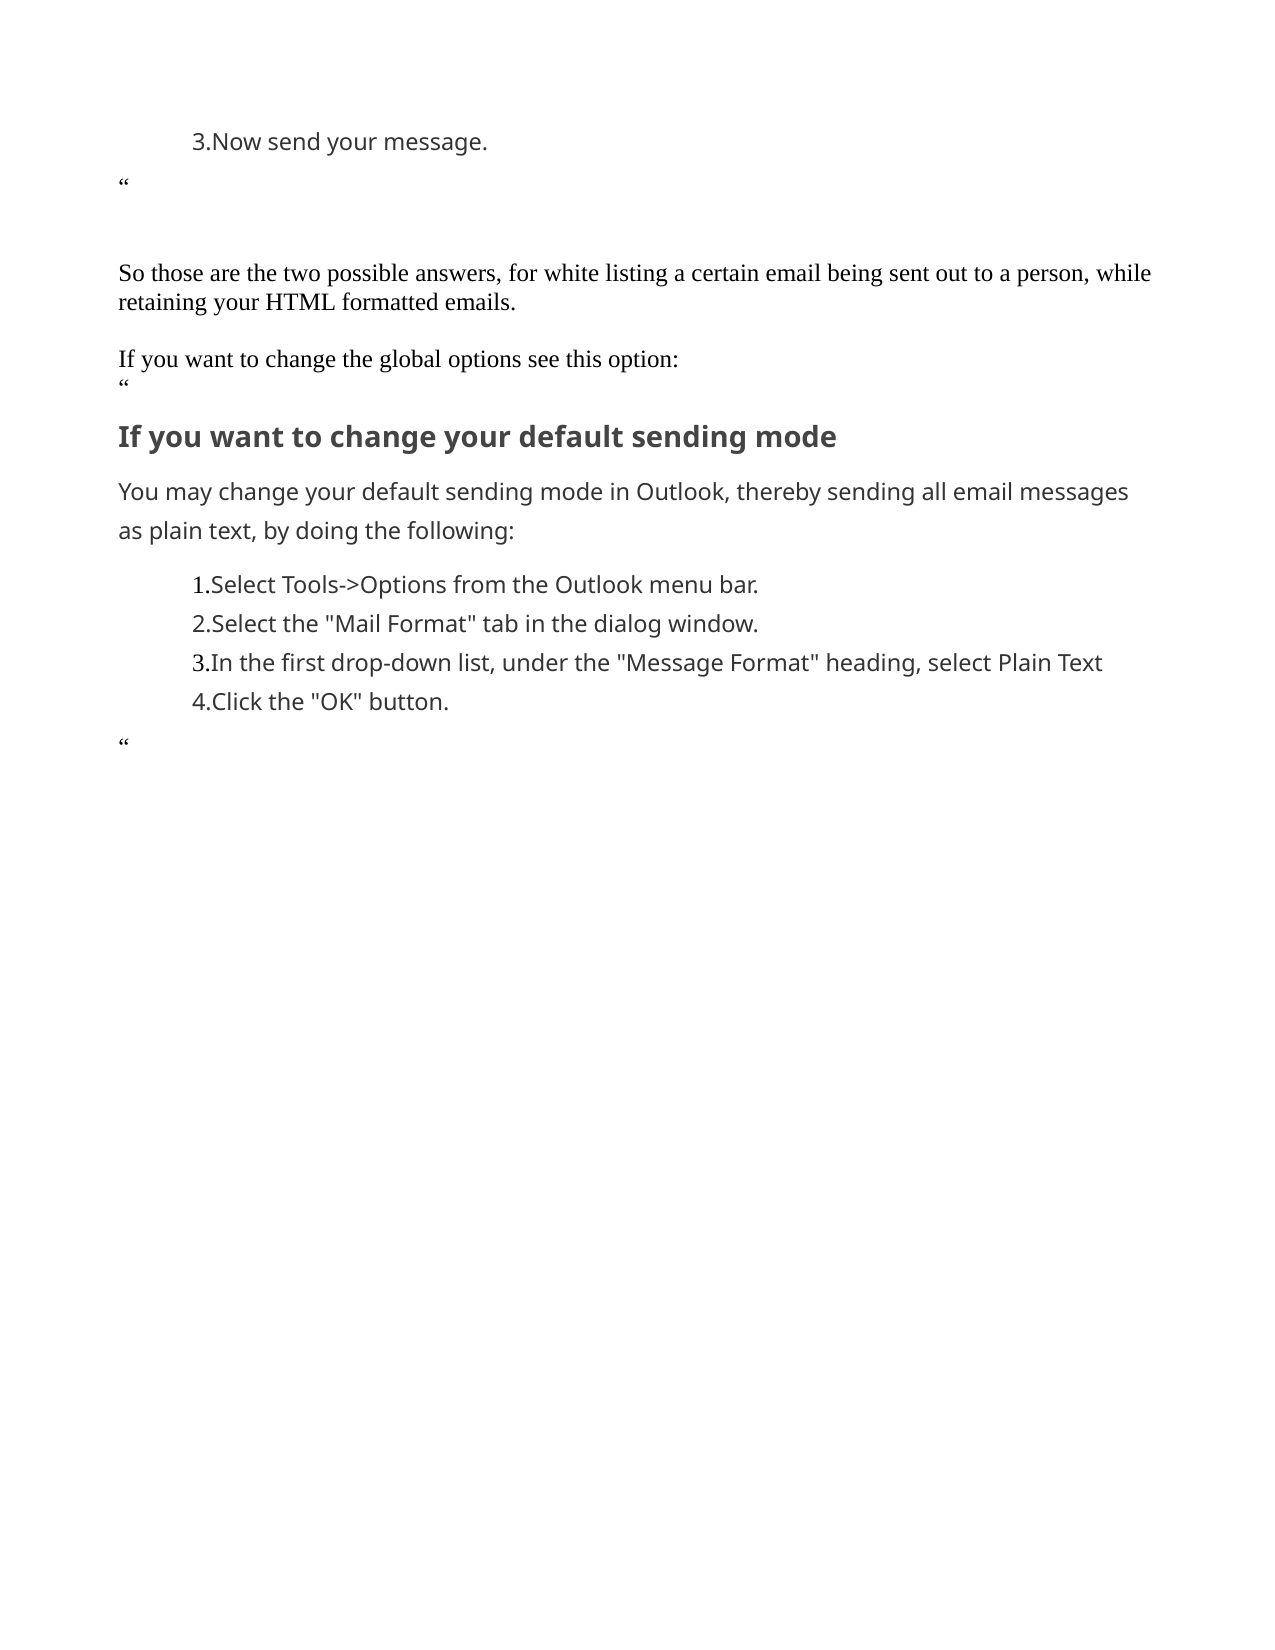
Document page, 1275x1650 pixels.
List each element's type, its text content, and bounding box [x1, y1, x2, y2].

list Select the "Mail Format" tab in the dialog window. [118, 600, 1157, 639]
list Select Tools->Options from the Outlook menu bar. [118, 561, 1157, 600]
list Click the "OK" button. [118, 678, 1157, 717]
list In the first drop-down list, under the "Message Format" heading, select Plain Text [118, 639, 1157, 678]
text You may change your default sending mode in Outlook, thereby sending all email messages as plain text, by doing the following: [118, 468, 1157, 547]
text “ [118, 172, 1157, 201]
text If you want to change the global options see this option: [118, 344, 1157, 373]
text “ [118, 732, 1157, 761]
list Now send your message. [118, 118, 1157, 157]
text “ [118, 373, 1157, 402]
subtitle If you want to change your default sending mode [118, 416, 1157, 456]
text So those are the two possible answers, for white listing a certain email being sent out to a person, while retaining your HTML formatted emails. [118, 258, 1157, 316]
